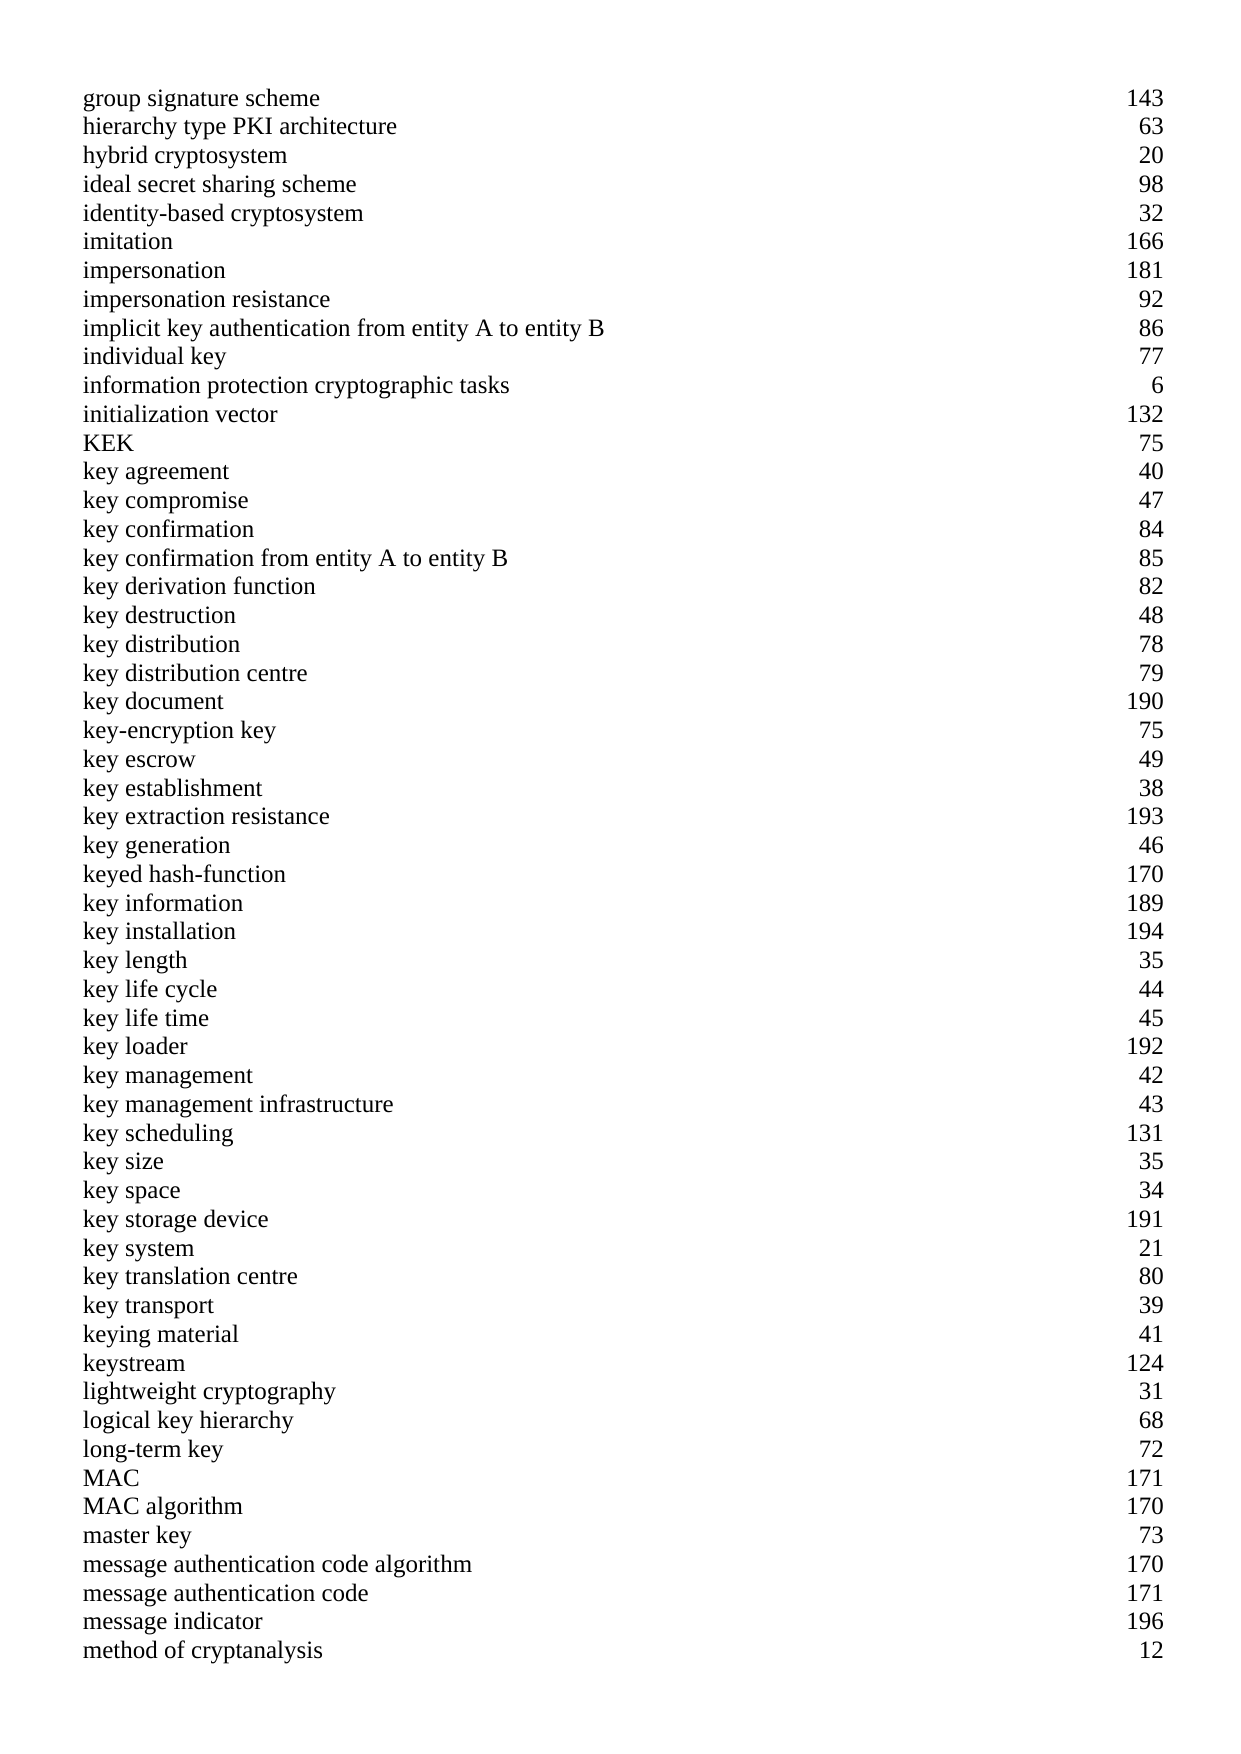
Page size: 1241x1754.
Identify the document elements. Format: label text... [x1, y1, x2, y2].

table_cell message authentication code [83, 1578, 1092, 1606]
table_cell 80 [1092, 1261, 1163, 1290]
table_cell 143 [1092, 83, 1163, 111]
table_cell 75 [1092, 715, 1163, 744]
table_cell 85 [1092, 543, 1163, 571]
table_cell 45 [1092, 1003, 1163, 1031]
table_cell lightweight cryptography [83, 1376, 1092, 1405]
table_cell key information [83, 888, 1092, 916]
table_cell 170 [1092, 1491, 1163, 1520]
table_cell 79 [1092, 658, 1163, 686]
table_cell key distribution [83, 629, 1092, 658]
table_cell 47 [1092, 485, 1163, 514]
table_cell long-term key [83, 1434, 1092, 1463]
table_cell key derivation function [83, 571, 1092, 600]
table_cell KEK [83, 428, 1092, 456]
table_cell implicit key authentication from entity A to entity B [83, 313, 1092, 341]
table_cell ideal secret sharing scheme [83, 169, 1092, 198]
table_cell imitation [83, 226, 1092, 255]
table_cell information protection cryptographic tasks [83, 370, 1092, 399]
table_cell 190 [1092, 686, 1163, 715]
table_cell key translation centre [83, 1261, 1092, 1290]
table_cell 12 [1092, 1635, 1163, 1664]
table_cell key installation [83, 916, 1092, 945]
table_cell 42 [1092, 1060, 1163, 1089]
table_cell 38 [1092, 773, 1163, 801]
table_cell 92 [1092, 284, 1163, 313]
table_cell 189 [1092, 888, 1163, 916]
table_cell 194 [1092, 916, 1163, 945]
table_cell key length [83, 945, 1092, 974]
table_cell message authentication code algorithm [83, 1549, 1092, 1578]
table_cell 21 [1092, 1233, 1163, 1261]
table_cell key storage device [83, 1204, 1092, 1233]
table_cell key transport [83, 1290, 1092, 1319]
table_cell 181 [1092, 255, 1163, 284]
table_cell MAC [83, 1463, 1092, 1491]
table_cell master key [83, 1520, 1092, 1549]
table_cell 20 [1092, 140, 1163, 169]
table_cell 72 [1092, 1434, 1163, 1463]
table_cell keyed hash-function [83, 859, 1092, 888]
table_cell hybrid cryptosystem [83, 140, 1092, 169]
table_cell key destruction [83, 600, 1092, 629]
table_cell 39 [1092, 1290, 1163, 1319]
table_cell key scheduling [83, 1118, 1092, 1146]
table_cell 32 [1092, 198, 1163, 226]
table_cell 34 [1092, 1175, 1163, 1204]
table_cell key life cycle [83, 974, 1092, 1003]
table_cell key loader [83, 1031, 1092, 1060]
table_cell 43 [1092, 1089, 1163, 1118]
table_cell 171 [1092, 1578, 1163, 1606]
table_cell key confirmation from entity A to entity B [83, 543, 1092, 571]
table_cell 171 [1092, 1463, 1163, 1491]
table_cell key generation [83, 830, 1092, 859]
table_cell 131 [1092, 1118, 1163, 1146]
table_cell 84 [1092, 514, 1163, 543]
table_cell 192 [1092, 1031, 1163, 1060]
table_cell keying material [83, 1319, 1092, 1348]
table_cell individual key [83, 341, 1092, 370]
table_cell MAC algorithm [83, 1491, 1092, 1520]
table_cell 191 [1092, 1204, 1163, 1233]
table_cell key management infrastructure [83, 1089, 1092, 1118]
table_cell key document [83, 686, 1092, 715]
table_cell 75 [1092, 428, 1163, 456]
table_cell 98 [1092, 169, 1163, 198]
table_cell 132 [1092, 399, 1163, 428]
table_cell 82 [1092, 571, 1163, 600]
table_cell group signature scheme [83, 83, 1092, 111]
table_cell 68 [1092, 1405, 1163, 1434]
table_cell key size [83, 1146, 1092, 1175]
table_cell method of cryptanalysis [83, 1635, 1092, 1664]
table_cell 86 [1092, 313, 1163, 341]
table_cell key extraction resistance [83, 801, 1092, 830]
table_cell key confirmation [83, 514, 1092, 543]
table_cell 77 [1092, 341, 1163, 370]
table_cell impersonation resistance [83, 284, 1092, 313]
table_cell 48 [1092, 600, 1163, 629]
table_cell 196 [1092, 1606, 1163, 1635]
table_cell key system [83, 1233, 1092, 1261]
table_cell key escrow [83, 744, 1092, 773]
table_cell hierarchy type PKI architecture [83, 111, 1092, 140]
table_cell key establishment [83, 773, 1092, 801]
table_cell initialization vector [83, 399, 1092, 428]
table_cell key agreement [83, 456, 1092, 485]
table_cell 78 [1092, 629, 1163, 658]
table_cell 73 [1092, 1520, 1163, 1549]
table_cell 170 [1092, 859, 1163, 888]
table_cell 40 [1092, 456, 1163, 485]
table_cell key-encryption key [83, 715, 1092, 744]
table_cell key space [83, 1175, 1092, 1204]
table_cell key management [83, 1060, 1092, 1089]
table_cell 35 [1092, 945, 1163, 974]
table_cell 166 [1092, 226, 1163, 255]
table_cell logical key hierarchy [83, 1405, 1092, 1434]
table_cell 35 [1092, 1146, 1163, 1175]
table_cell 124 [1092, 1348, 1163, 1376]
table_cell 31 [1092, 1376, 1163, 1405]
table_cell 6 [1092, 370, 1163, 399]
table_cell 46 [1092, 830, 1163, 859]
table_cell key distribution centre [83, 658, 1092, 686]
table_cell message indicator [83, 1606, 1092, 1635]
table_cell impersonation [83, 255, 1092, 284]
table_cell 41 [1092, 1319, 1163, 1348]
table_cell 193 [1092, 801, 1163, 830]
table_cell key compromise [83, 485, 1092, 514]
table_cell 44 [1092, 974, 1163, 1003]
table_cell 49 [1092, 744, 1163, 773]
table_cell 63 [1092, 111, 1163, 140]
table_cell 170 [1092, 1549, 1163, 1578]
table_cell key life time [83, 1003, 1092, 1031]
table_cell identity-based cryptosystem [83, 198, 1092, 226]
table_cell keystream [83, 1348, 1092, 1376]
